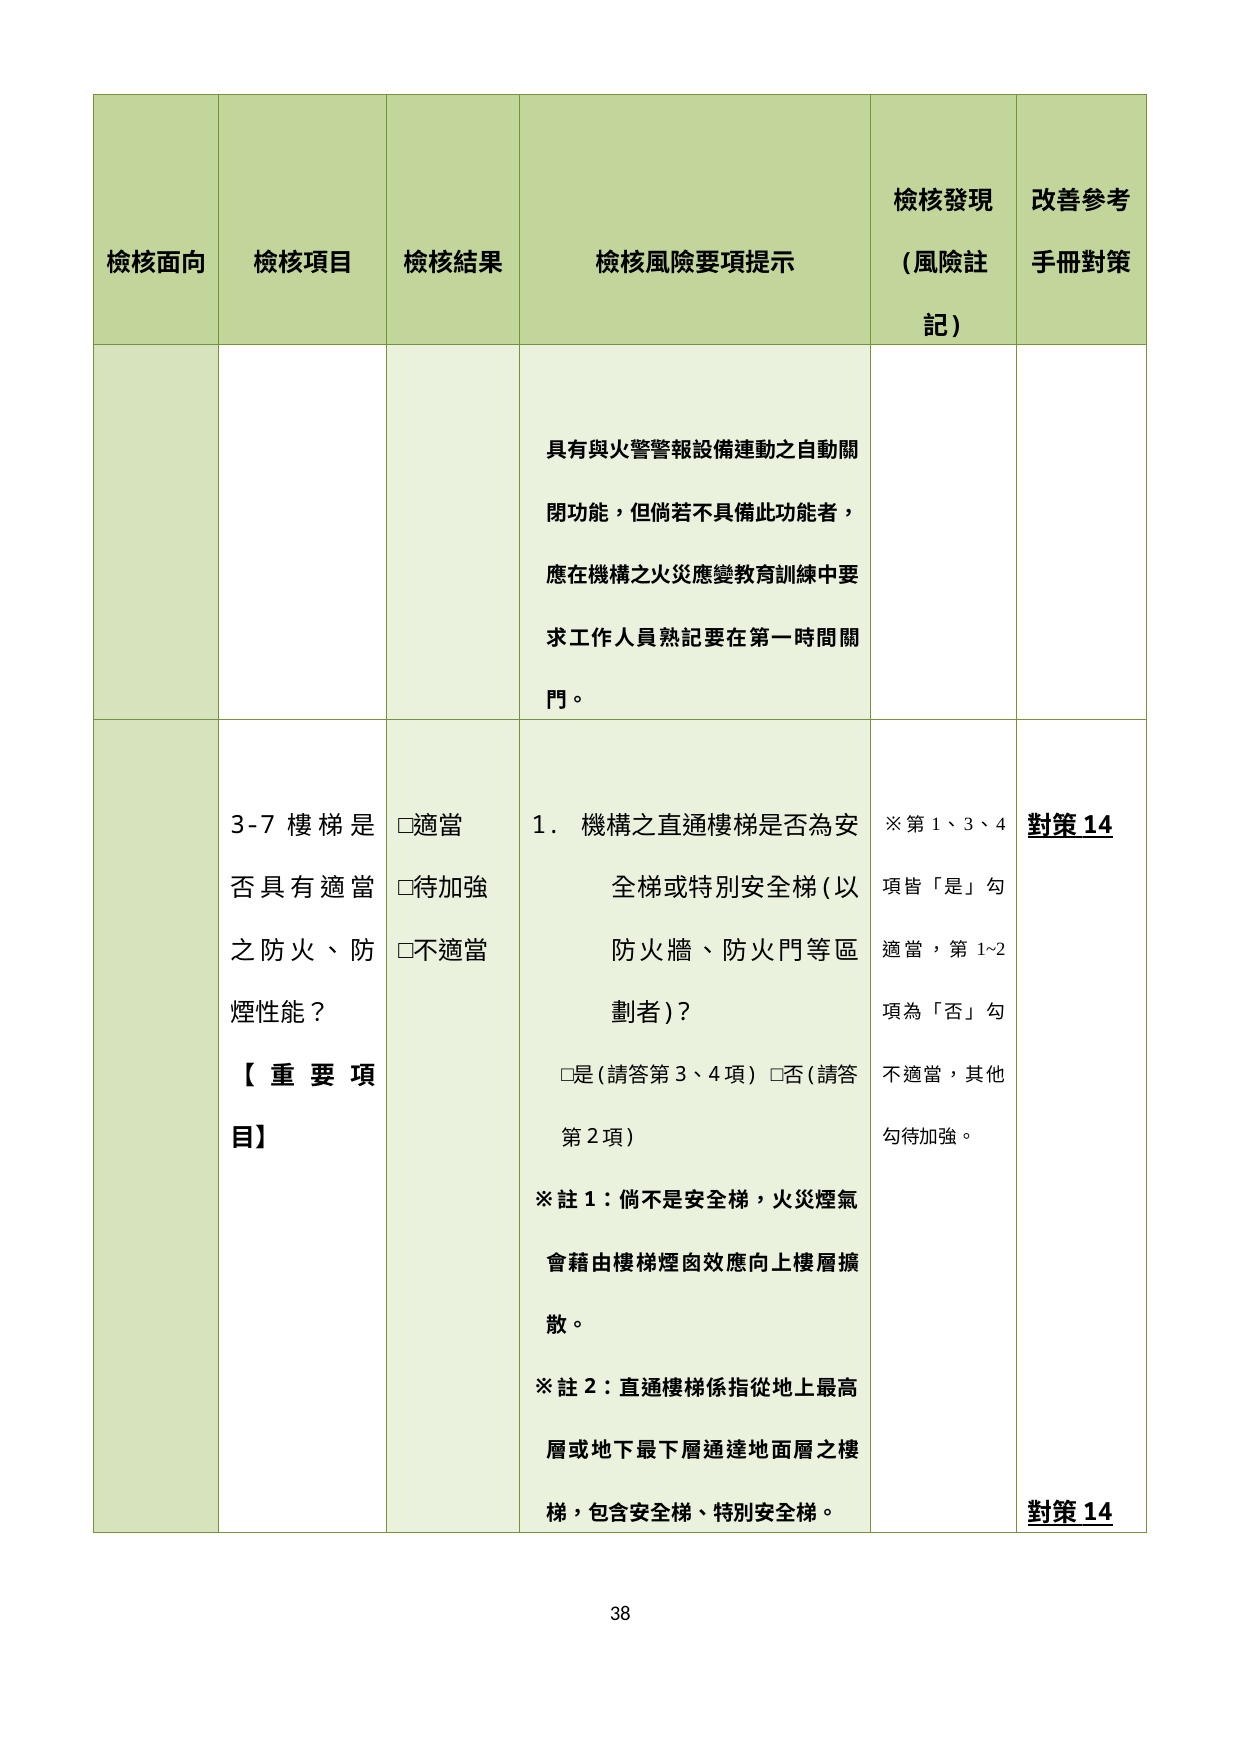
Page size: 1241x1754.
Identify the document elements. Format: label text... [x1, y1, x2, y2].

table_cell 具有與火警警報設備連動之自動關閉功能，但倘若不具備此功能者，應在機構之火災應變教育訓練中要求工作人員熟記要在第一時間關門。 [520, 345, 870, 719]
table_header 檢核發現(風險註記) [871, 95, 1016, 344]
table_cell □適當 □待加強 □不適當 [387, 720, 519, 1532]
table_cell [1017, 345, 1146, 719]
table_cell ※第1、3、4項皆「是」勾適當，第1~2項為「否」勾不適當，其他勾待加強。 [871, 720, 1016, 1532]
table_cell [387, 345, 519, 719]
table_header 改善參考手冊對策 [1017, 95, 1146, 344]
table_cell [94, 720, 218, 1532]
table_header 檢核結果 [387, 95, 519, 344]
table_cell [94, 345, 218, 719]
table_cell [219, 345, 386, 719]
table_cell 3-7樓梯是否具有適當之防火、防煙性能？ 【重要項目】 [219, 720, 386, 1532]
table_cell 對策14 對策14 [1017, 720, 1146, 1532]
table_header 檢核項目 [219, 95, 386, 344]
table_header 檢核風險要項提示 [520, 95, 870, 344]
table_cell [871, 345, 1016, 719]
table_header 檢核面向 [94, 95, 218, 344]
table_cell 機構之直通樓梯是否為安全梯或特別安全梯(以防火牆、防火門等區劃者)? □是(請答第3、4項) □否(請答第2項) ※註1：倘不是安全梯，火災煙氣會藉由樓梯煙囪效應向上樓層擴散。 ※註2：直通樓梯係指從地上最高層或地下最下層通達地面層之樓梯，包含安全梯、特別安全梯。 [520, 720, 870, 1532]
